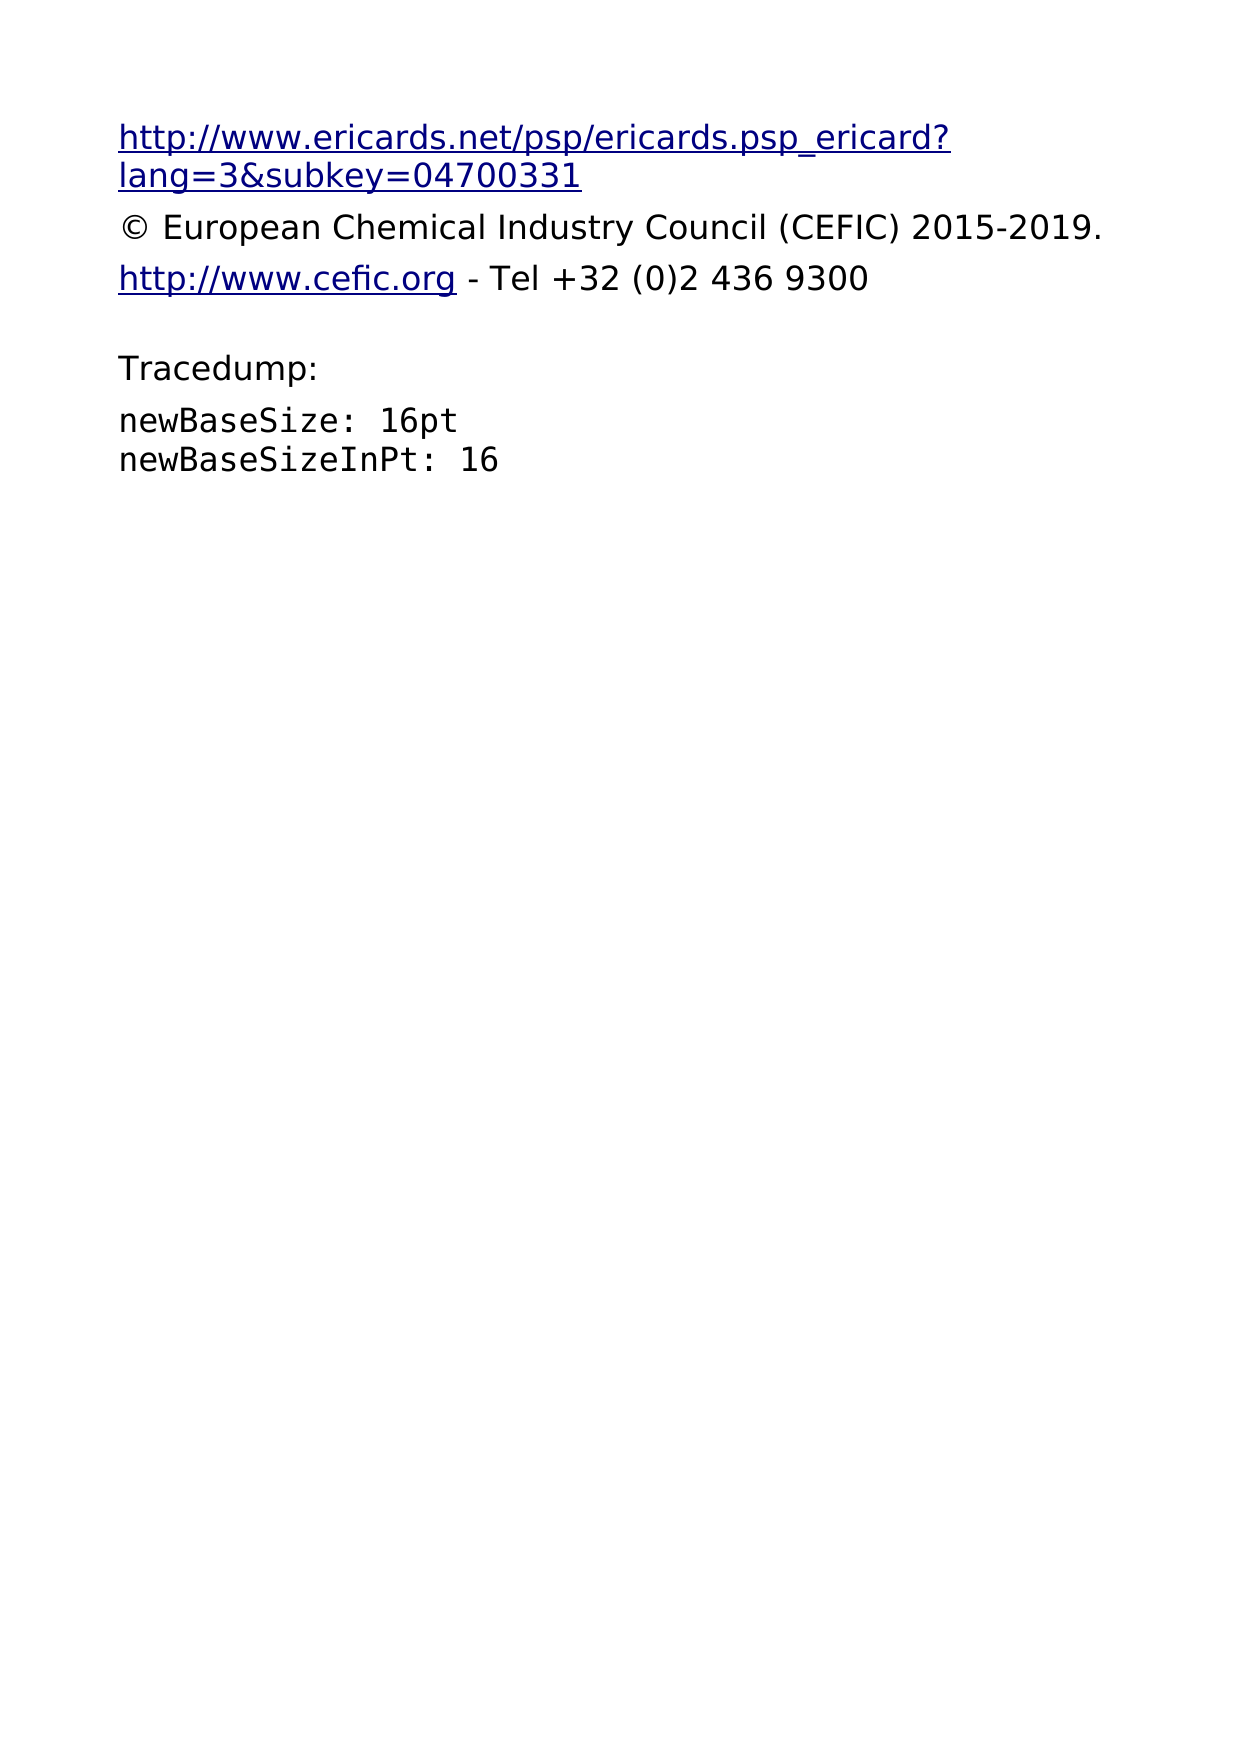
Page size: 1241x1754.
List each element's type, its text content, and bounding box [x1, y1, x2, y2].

text Tracedump: [118, 311, 1122, 389]
text © European Chemical Industry Council (CEFIC) 2015-2019. [118, 208, 1122, 247]
text http://www.ericards.net/psp/ericards.psp_ericard?lang=3&subkey=04700331 [118, 118, 1122, 196]
text http://www.cefic.org - Tel +32 (0)2 436 9300 [118, 260, 1122, 298]
text newBaseSize: 16pt newBaseSizeInPt: 16 [118, 401, 1122, 479]
